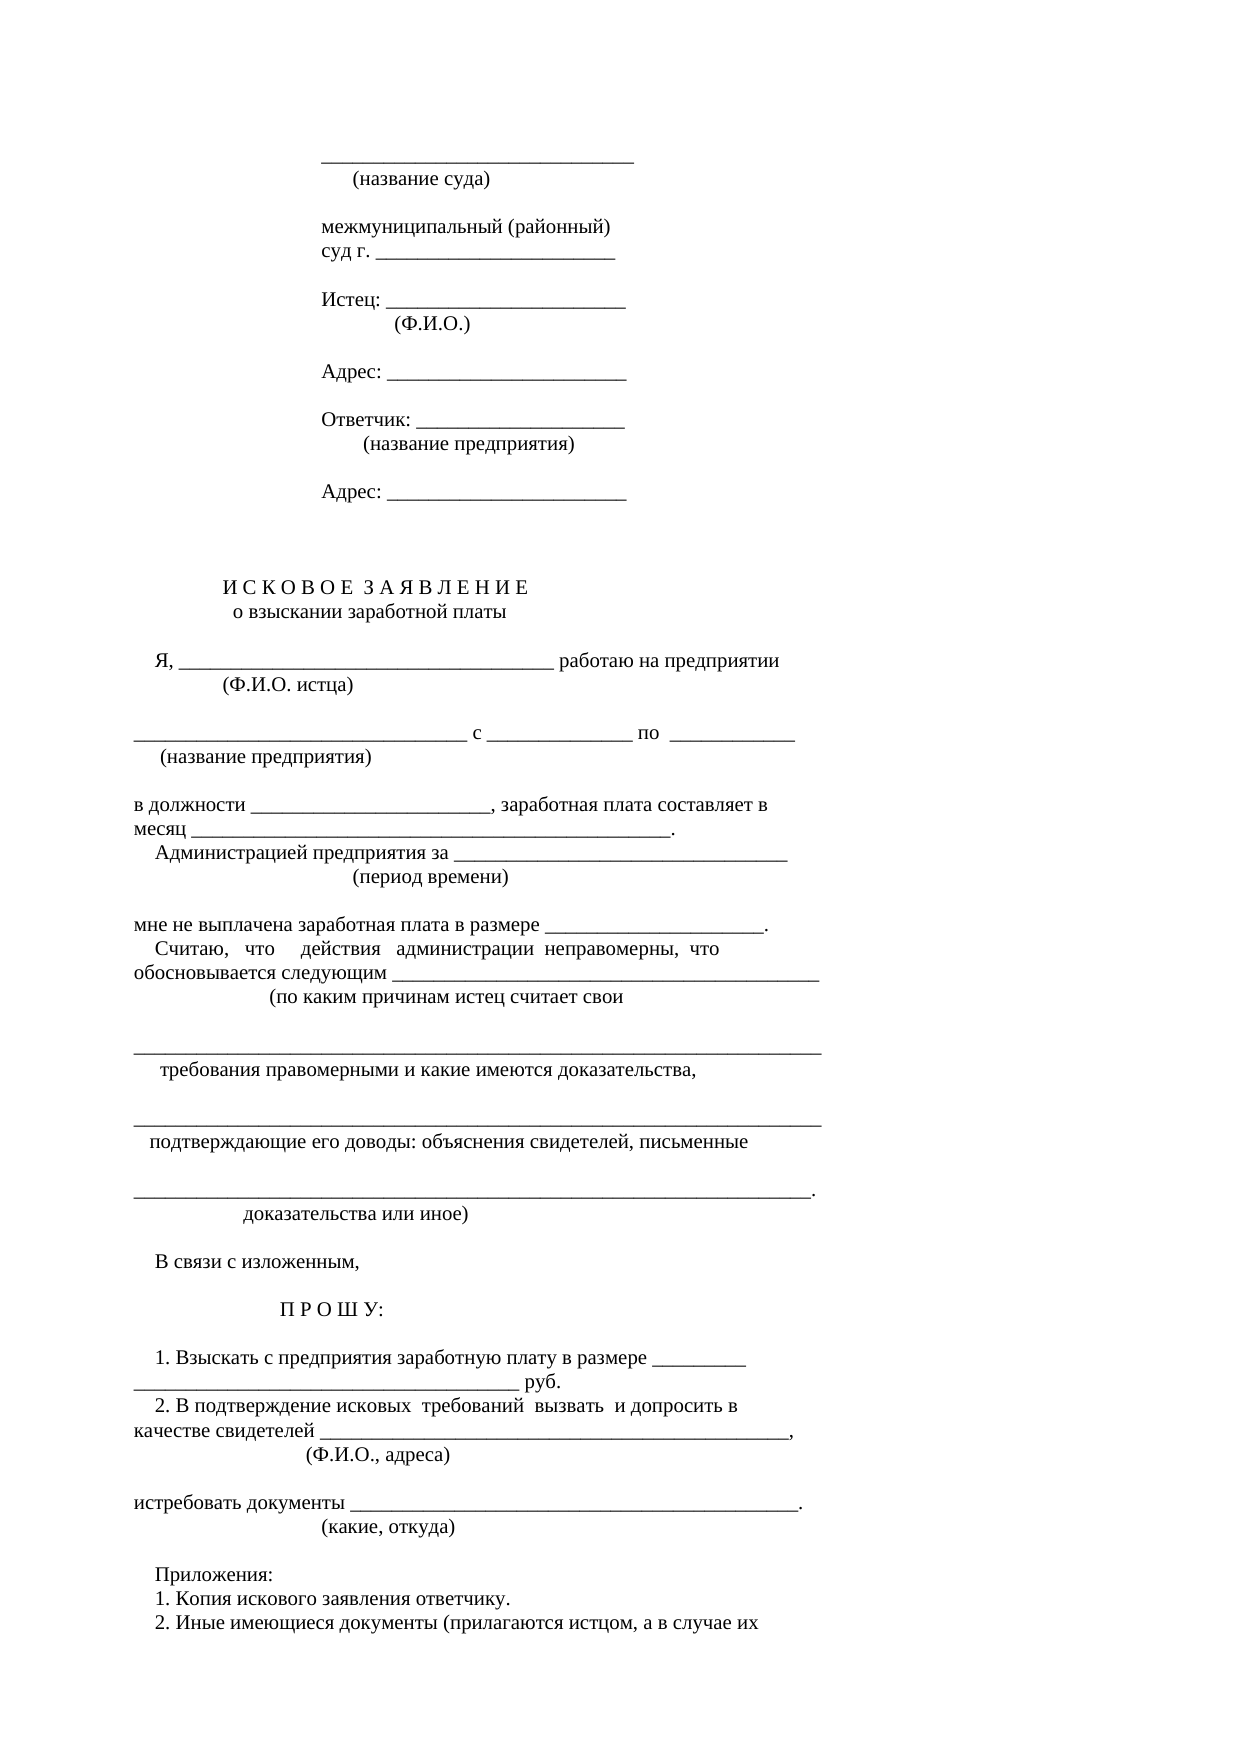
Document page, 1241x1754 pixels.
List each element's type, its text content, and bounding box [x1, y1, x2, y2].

text (Ф.И.О.) [118, 311, 1122, 335]
text (название предприятия) [118, 744, 1122, 768]
text качестве свидетелей _____________________________________________, [118, 1417, 1122, 1442]
text месяц ______________________________________________. [118, 816, 1122, 840]
text (Ф.И.О. истца) [118, 672, 1122, 696]
text _____________________________________ руб. [118, 1369, 1122, 1393]
text (Ф.И.О., адреса) [118, 1442, 1122, 1466]
text (по каким причинам истец считает свои [118, 984, 1122, 1008]
text И С К О В О Е З А Я В Л Е Н И Е [118, 575, 1122, 599]
text 1. Взыскать с предприятия заработную плату в размере _________ [118, 1345, 1122, 1369]
text (период времени) [118, 864, 1122, 888]
text 2. В подтверждение исковых требований вызвать и допросить в [118, 1393, 1122, 1417]
text Адрес: _______________________ [118, 479, 1122, 503]
text (название суда) [118, 166, 1122, 190]
text истребовать документы ___________________________________________. [118, 1490, 1122, 1514]
text Истец: _______________________ [118, 287, 1122, 311]
text (название предприятия) [118, 431, 1122, 455]
text __________________________________________________________________ [118, 1105, 1122, 1129]
text обосновывается следующим _________________________________________ [118, 960, 1122, 984]
text _________________________________________________________________. [118, 1177, 1122, 1201]
text доказательства или иное) [118, 1201, 1122, 1225]
text требования правомерными и какие имеются доказательства, [118, 1057, 1122, 1081]
text ________________________________ с ______________ по ____________ [118, 720, 1122, 744]
text суд г. _______________________ [118, 238, 1122, 262]
text Администрацией предприятия за ________________________________ [118, 840, 1122, 864]
text Считаю, что действия администрации неправомерны, что [118, 936, 1122, 960]
text 1. Копия искового заявления ответчику. [118, 1586, 1122, 1610]
text ______________________________ [118, 142, 1122, 166]
text П Р О Ш У: [118, 1297, 1122, 1321]
text 2. Иные имеющиеся документы (прилагаются истцом, а в случае их [118, 1610, 1122, 1634]
text В связи с изложенным, [118, 1249, 1122, 1273]
text Приложения: [118, 1562, 1122, 1586]
text Ответчик: ____________________ [118, 407, 1122, 431]
text __________________________________________________________________ [118, 1032, 1122, 1057]
text в должности _______________________, заработная плата составляет в [118, 792, 1122, 816]
text мне не выплачена заработная плата в размере _____________________. [118, 912, 1122, 936]
text подтверждающие его доводы: объяснения свидетелей, письменные [118, 1129, 1122, 1153]
text (какие, откуда) [118, 1514, 1122, 1538]
text Я, ____________________________________ работаю на предприятии [118, 647, 1122, 672]
text Адрес: _______________________ [118, 359, 1122, 383]
text о взыскании заработной платы [118, 599, 1122, 623]
text межмуниципальный (районный) [118, 214, 1122, 238]
